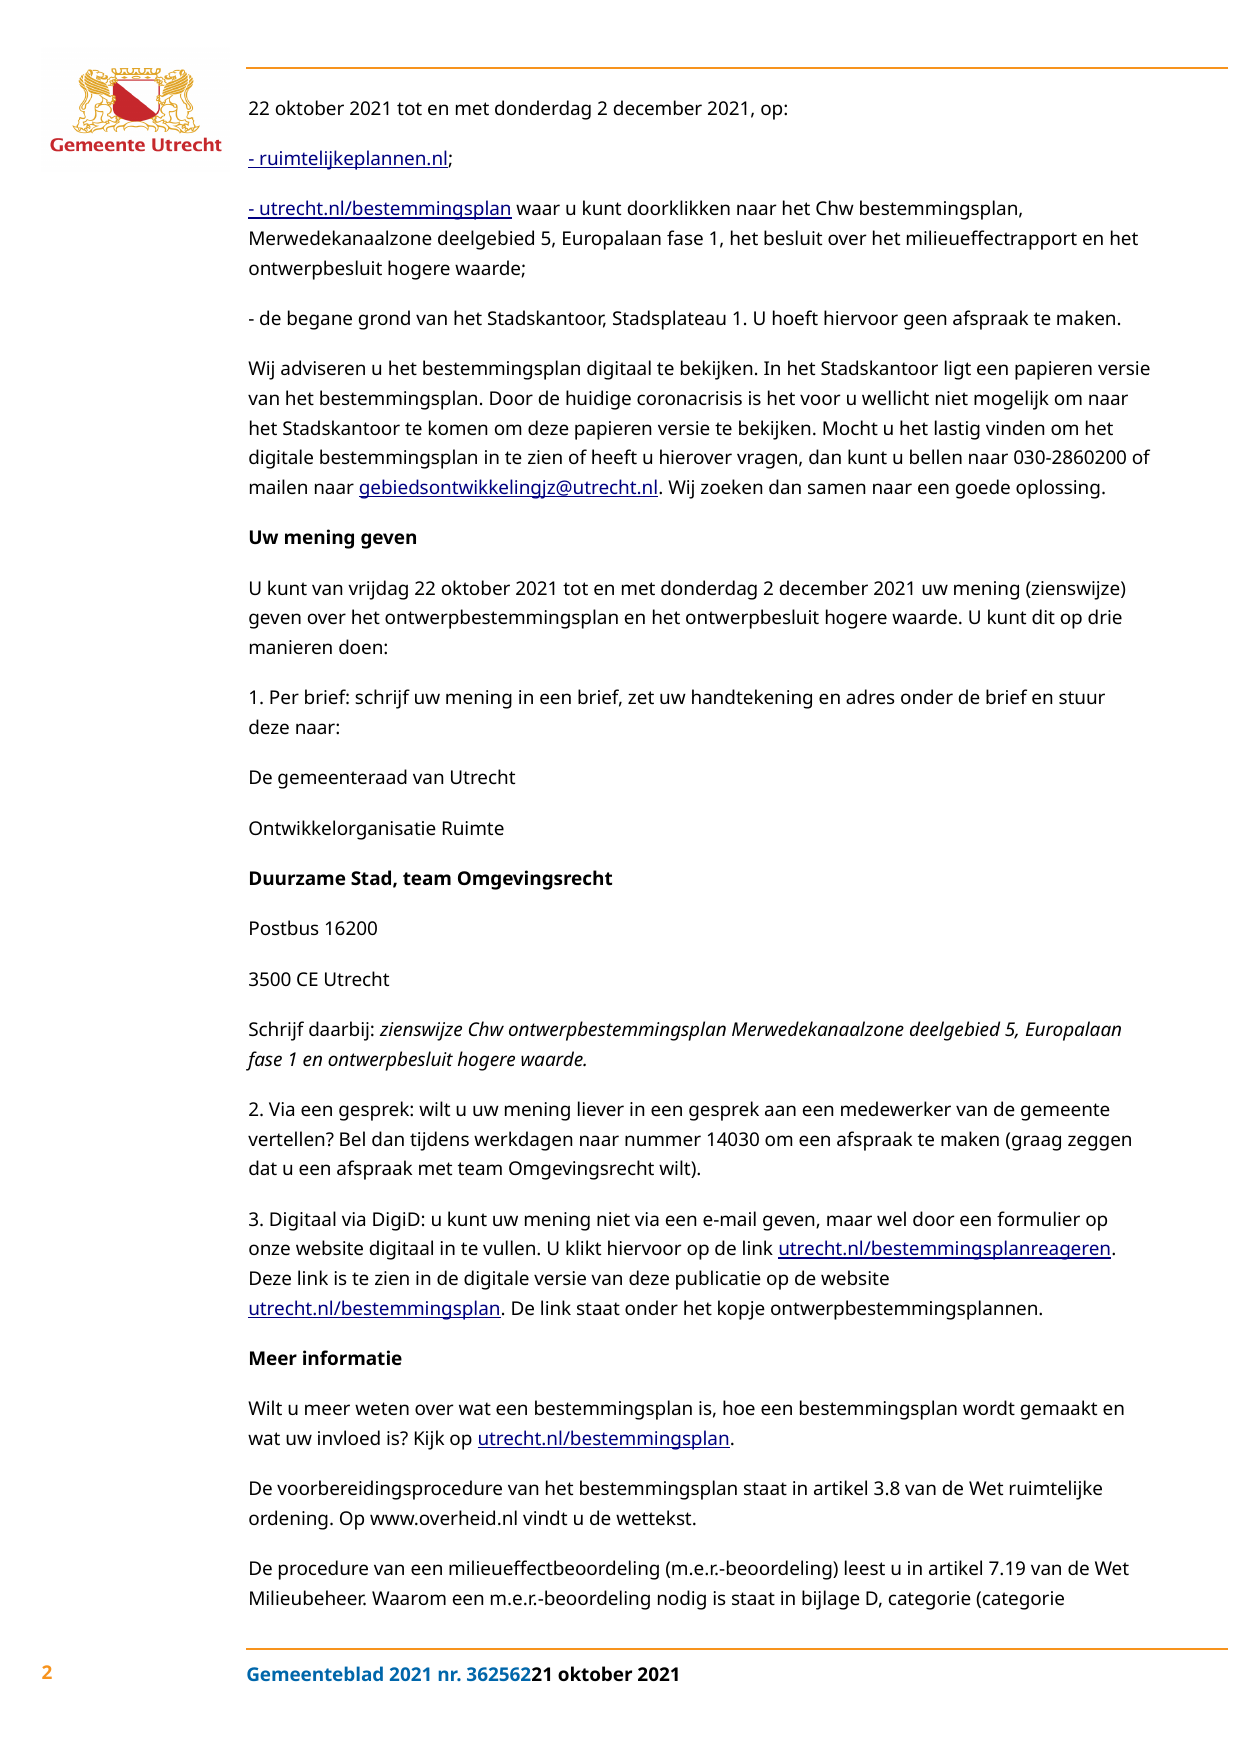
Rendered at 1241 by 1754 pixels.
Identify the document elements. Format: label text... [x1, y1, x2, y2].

text Ontwikkelorganisatie Ruimte [248, 815, 1152, 841]
text Wilt u meer weten over wat een bestemmingsplan is, hoe een bestemmingsplan wordt gemaakt en wat uw invloed is? Kijk op utrecht.nl/bestemmingsplan. [248, 1396, 1152, 1451]
text 3. Digitaal via DigiD: u kunt uw mening niet via een e-mail geven, maar wel door een formulier op onze website digitaal in te vullen. U klikt hiervoor op de link utrecht.nl/bestemmingsplanreageren. Deze link is te zien in de digitale versie van deze publicatie op de website utrecht.nl/bestemmingsplan. De link staat onder het kopje ontwerpbestemmingsplannen. [248, 1206, 1152, 1321]
text Duurzame Stad, team Omgevingsrecht [248, 865, 1152, 891]
text Uw mening geven [248, 524, 1152, 550]
text Schrijf daarbij: zienswijze Chw ontwerpbestemmingsplan Merwedekanaalzone deelgebied 5, Europalaan fase 1 en ontwerpbesluit hogere waarde. [248, 1016, 1152, 1072]
text Postbus 16200 [248, 916, 1152, 941]
text 22 oktober 2021 tot en met donderdag 2 december 2021, op: [248, 95, 1152, 121]
text De voorbereidingsprocedure van het bestemmingsplan staat in artikel 3.8 van de Wet ruimtelijke ordening. Op www.overheid.nl vindt u de wettekst. [248, 1476, 1152, 1531]
text - utrecht.nl/bestemmingsplan waar u kunt doorklikken naar het Chw bestemmingsplan, Merwedekanaalzone deelgebied 5, Europalaan fase 1, het besluit over het milieueffectrapport en het ontwerpbesluit hogere waarde; [248, 196, 1152, 281]
text 1. Per brief: schrijf uw mening in een brief, zet uw handtekening en adres onder de brief en stuur deze naar: [248, 684, 1152, 740]
text - de begane grond van het Stadskantoor, Stadsplateau 1. U hoeft hiervoor geen afspraak te maken. [248, 305, 1152, 331]
text 2. Via een gesprek: wilt u uw mening liever in een gesprek aan een medewerker van de gemeente vertellen? Bel dan tijdens werkdagen naar nummer 14030 om een afspraak te maken (graag zeggen dat u een afspraak met team Omgevingsrecht wilt). [248, 1096, 1152, 1181]
text De procedure van een milieueffectbeoordeling (m.e.r.-beoordeling) leest u in artikel 7.19 van de Wet Milieubeheer. Waarom een m.e.r.-beoordeling nodig is staat in bijlage D, categorie (categorie [248, 1556, 1152, 1611]
text Meer informatie [248, 1345, 1152, 1371]
picture [41, 47, 231, 172]
text U kunt van vrijdag 22 oktober 2021 tot en met donderdag 2 december 2021 uw mening (zienswijze) geven over het ontwerpbestemmingsplan en het ontwerpbesluit hogere waarde. U kunt dit op drie manieren doen: [248, 575, 1152, 660]
text - ruimtelijkeplannen.nl; [248, 145, 1152, 171]
text Wij adviseren u het bestemmingsplan digitaal te bekijken. In het Stadskantoor ligt een papieren versie van het bestemmingsplan. Door de huidige coronacrisis is het voor u wellicht niet mogelijk om naar het Stadskantoor te komen om deze papieren versie te bekijken. Mocht u het lastig vinden om het digitale bestemmingsplan in te zien of heeft u hierover vragen, dan kunt u bellen naar 030-2860200 of mailen naar gebiedsontwikkelingjz@utrecht.nl. Wij zoeken dan samen naar een goede oplossing. [248, 356, 1152, 500]
text De gemeenteraad van Utrecht [248, 764, 1152, 790]
text 3500 CE Utrecht [248, 966, 1152, 992]
